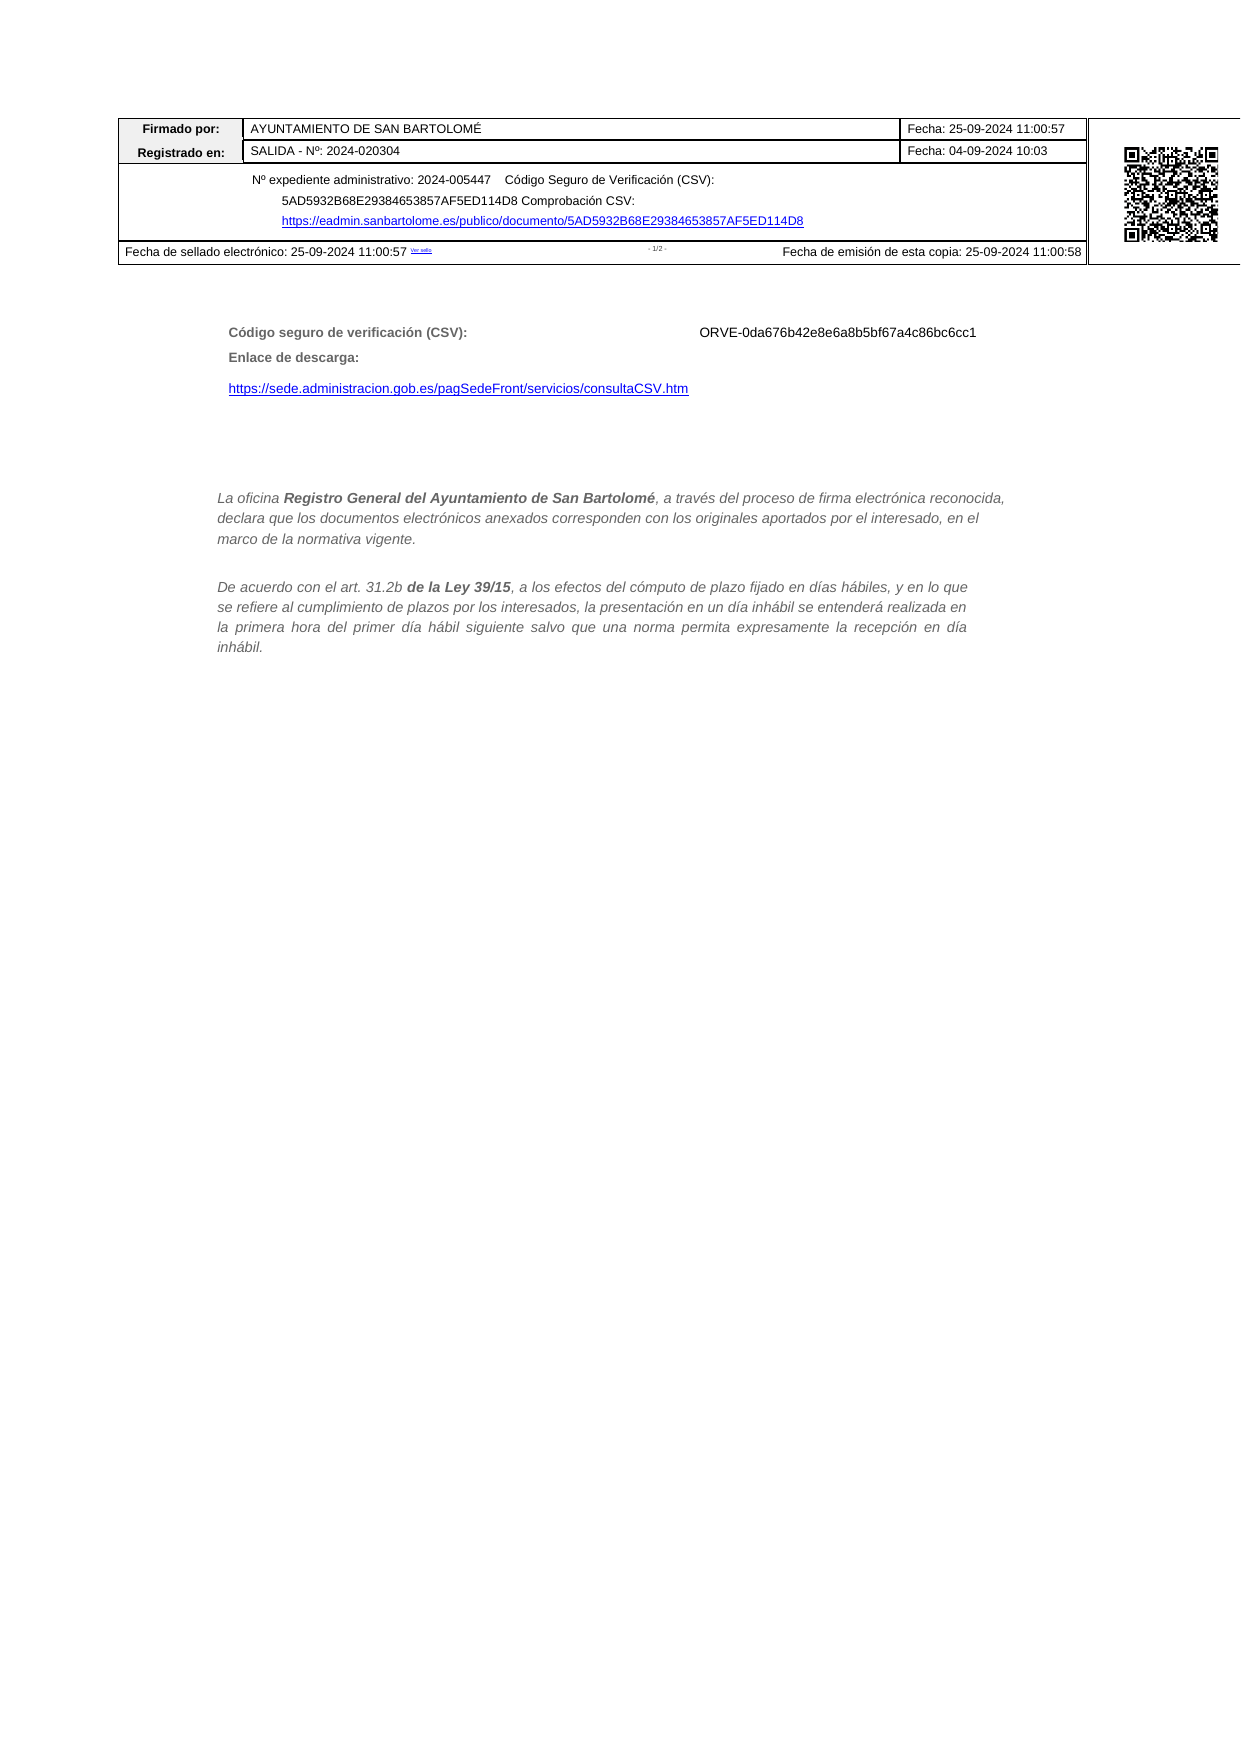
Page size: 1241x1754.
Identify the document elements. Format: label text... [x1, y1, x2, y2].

table_header AYUNTAMIENTO DE SAN BARTOLOMÉ [244, 119, 899, 139]
text Enlace de descarga: https://sede.administracion.gob.es/pagSedeFront/servicios/consultaCSV.htm [228, 350, 1122, 397]
text Código seguro de verificación (CSV): ORVE-0da676b42e8e6a8b5bf67a4c86bc6cc1 [228, 325, 1122, 340]
table_header Firmado por: [119, 119, 242, 137]
table_header [1089, 119, 1240, 264]
text De acuerdo con el art. 31.2b de la Ley 39/15, a los efectos del cómputo de plazo fijado en días hábiles, y en lo que se refiere al cumplimiento de plazos por los interesados, la presentación en un día inhábil se entenderá realizada en la primera hora del primer día hábil siguiente salvo que una norma permita expresamente la recepción en día inhábil. [217, 579, 970, 656]
table_cell Nº expediente administrativo: 2024-005447 Código Seguro de Verificación (CSV): 5AD5932B68E29384653857AF5ED114D8 Comprobación CSV: https://eadmin.sanbartolome.es/publico/documento/5AD5932B68E29384653857AF5ED114D8 [119, 164, 1086, 240]
table_cell SALIDA - Nº: 2024-020304 [244, 141, 899, 162]
table_cell Registrado en: [119, 143, 242, 160]
table_cell Fecha de sellado electrónico: 25-09-2024 11:00:57 Ver sello - 1/2 - Fecha de emisión de esta copia: 25-09-2024 11:00:58 [119, 242, 1086, 264]
text La oficina Registro General del Ayuntamiento de San Bartolomé, a través del proceso de firma electrónica reconocida, declara que los documentos electrónicos anexados corresponden con los originales aportados por el interesado, en el marco de la normativa vigente. [217, 490, 1025, 547]
table_header Fecha: 25-09-2024 11:00:57 [901, 119, 1086, 139]
table_cell Fecha: 04-09-2024 10:03 [901, 141, 1086, 162]
